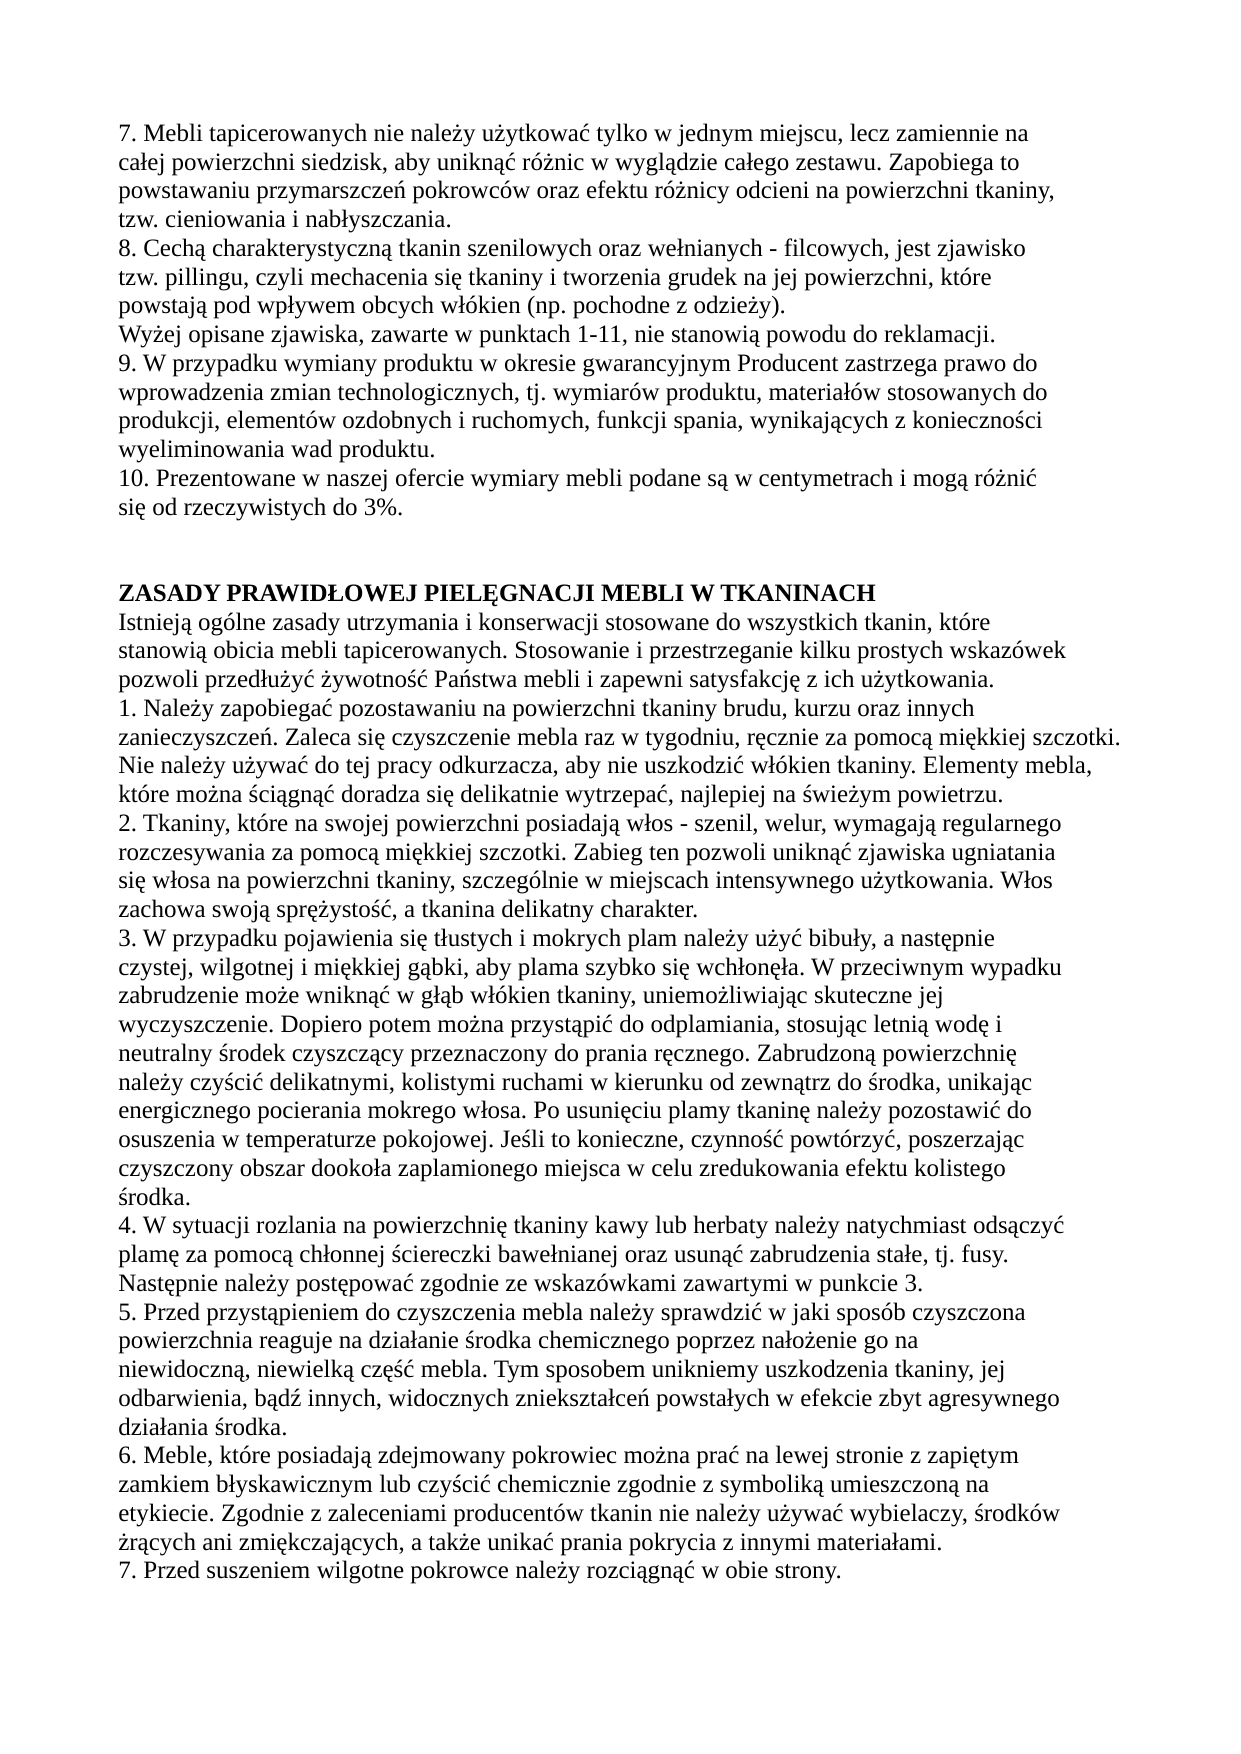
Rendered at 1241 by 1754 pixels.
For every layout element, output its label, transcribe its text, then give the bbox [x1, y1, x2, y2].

text środka. [118, 1182, 1122, 1211]
text całej powierzchni siedzisk, aby uniknąć różnic w wyglądzie całego zestawu. Zapobiega to [118, 147, 1122, 176]
text 5. Przed przystąpieniem do czyszczenia mebla należy sprawdzić w jaki sposób czyszczona [118, 1297, 1122, 1326]
text plamę za pomocą chłonnej ściereczki bawełnianej oraz usunąć zabrudzenia stałe, tj. fusy. [118, 1239, 1122, 1268]
text wyeliminowania wad produktu. [118, 434, 1122, 463]
text się od rzeczywistych do 3%. [118, 492, 1122, 521]
text Istnieją ogólne zasady utrzymania i konserwacji stosowane do wszystkich tkanin, które [118, 607, 1122, 636]
text stanowią obicia mebli tapicerowanych. Stosowanie i przestrzeganie kilku prostych wskazówek [118, 636, 1122, 664]
text Wyżej opisane zjawiska, zawarte w punktach 1-11, nie stanowią powodu do reklamacji. [118, 319, 1122, 348]
text etykiecie. Zgodnie z zaleceniami producentów tkanin nie należy używać wybielaczy, środków [118, 1498, 1122, 1527]
text neutralny środek czyszczący przeznaczony do prania ręcznego. Zabrudzoną powierzchnię [118, 1038, 1122, 1067]
text wyczyszczenie. Dopiero potem można przystąpić do odplamiania, stosując letnią wodę i [118, 1009, 1122, 1038]
text powierzchnia reaguje na działanie środka chemicznego poprzez nałożenie go na [118, 1326, 1122, 1354]
text odbarwienia, bądź innych, widocznych zniekształceń powstałych w efekcie zbyt agresywnego [118, 1383, 1122, 1412]
text pozwoli przedłużyć żywotność Państwa mebli i zapewni satysfakcję z ich użytkowania. [118, 664, 1122, 693]
text 9. W przypadku wymiany produktu w okresie gwarancyjnym Producent zastrzega prawo do [118, 348, 1122, 377]
text należy czyścić delikatnymi, kolistymi ruchami w kierunku od zewnątrz do środka, unikając [118, 1067, 1122, 1096]
text 7. Przed suszeniem wilgotne pokrowce należy rozciągnąć w obie strony. [118, 1556, 1122, 1584]
text rozczesywania za pomocą miękkiej szczotki. Zabieg ten pozwoli uniknąć zjawiska ugniatania [118, 837, 1122, 866]
text osuszenia w temperaturze pokojowej. Jeśli to konieczne, czynność powtórzyć, poszerzając [118, 1124, 1122, 1153]
text niewidoczną, niewielką część mebla. Tym sposobem unikniemy uszkodzenia tkaniny, jej [118, 1354, 1122, 1383]
text produkcji, elementów ozdobnych i ruchomych, funkcji spania, wynikających z konieczności [118, 406, 1122, 434]
text 4. W sytuacji rozlania na powierzchnię tkaniny kawy lub herbaty należy natychmiast odsączyć [118, 1211, 1122, 1239]
text tzw. pillingu, czyli mechacenia się tkaniny i tworzenia grudek na jej powierzchni, które [118, 262, 1122, 291]
text się włosa na powierzchni tkaniny, szczególnie w miejscach intensywnego użytkowania. Włos [118, 866, 1122, 894]
text powstawaniu przymarszczeń pokrowców oraz efektu różnicy odcieni na powierzchni tkaniny, [118, 176, 1122, 204]
text energicznego pocierania mokrego włosa. Po usunięciu plamy tkaninę należy pozostawić do [118, 1096, 1122, 1124]
text 8. Cechą charakterystyczną tkanin szenilowych oraz wełnianych - filcowych, jest zjawisko [118, 233, 1122, 262]
text 1. Należy zapobiegać pozostawaniu na powierzchni tkaniny brudu, kurzu oraz innych [118, 693, 1122, 722]
text ZASADY PRAWIDŁOWEJ PIELĘGNACJI MEBLI W TKANINACH [118, 578, 1122, 607]
text 3. W przypadku pojawienia się tłustych i mokrych plam należy użyć bibuły, a następnie [118, 923, 1122, 952]
text Następnie należy postępować zgodnie ze wskazówkami zawartymi w punkcie 3. [118, 1268, 1122, 1297]
text zachowa swoją sprężystość, a tkanina delikatny charakter. [118, 894, 1122, 923]
text czyszczony obszar dookoła zaplamionego miejsca w celu zredukowania efektu kolistego [118, 1153, 1122, 1182]
text czystej, wilgotnej i miękkiej gąbki, aby plama szybko się wchłonęła. W przeciwnym wypadku [118, 952, 1122, 981]
text wprowadzenia zmian technologicznych, tj. wymiarów produktu, materiałów stosowanych do [118, 377, 1122, 406]
text zamkiem błyskawicznym lub czyścić chemicznie zgodnie z symboliką umieszczoną na [118, 1469, 1122, 1498]
text 2. Tkaniny, które na swojej powierzchni posiadają włos - szenil, welur, wymagają regularnego [118, 808, 1122, 837]
text działania środka. [118, 1412, 1122, 1441]
text żrących ani zmiękczających, a także unikać prania pokrycia z innymi materiałami. [118, 1527, 1122, 1556]
text 7. Mebli tapicerowanych nie należy użytkować tylko w jednym miejscu, lecz zamiennie na [118, 118, 1122, 147]
text zabrudzenie może wniknąć w głąb włókien tkaniny, uniemożliwiając skuteczne jej [118, 981, 1122, 1009]
text tzw. cieniowania i nabłyszczania. [118, 204, 1122, 233]
text 10. Prezentowane w naszej ofercie wymiary mebli podane są w centymetrach i mogą różnić [118, 463, 1122, 492]
text powstają pod wpływem obcych włókien (np. pochodne z odzieży). [118, 291, 1122, 319]
text 6. Meble, które posiadają zdejmowany pokrowiec można prać na lewej stronie z zapiętym [118, 1441, 1122, 1469]
text zanieczyszczeń. Zaleca się czyszczenie mebla raz w tygodniu, ręcznie za pomocą miękkiej szczotki. Nie należy używać do tej pracy odkurzacza, aby nie uszkodzić włókien tkaniny. Elementy mebla, które można ściągnąć doradza się delikatnie wytrzepać, najlepiej na świeżym powietrzu. [118, 722, 1122, 808]
